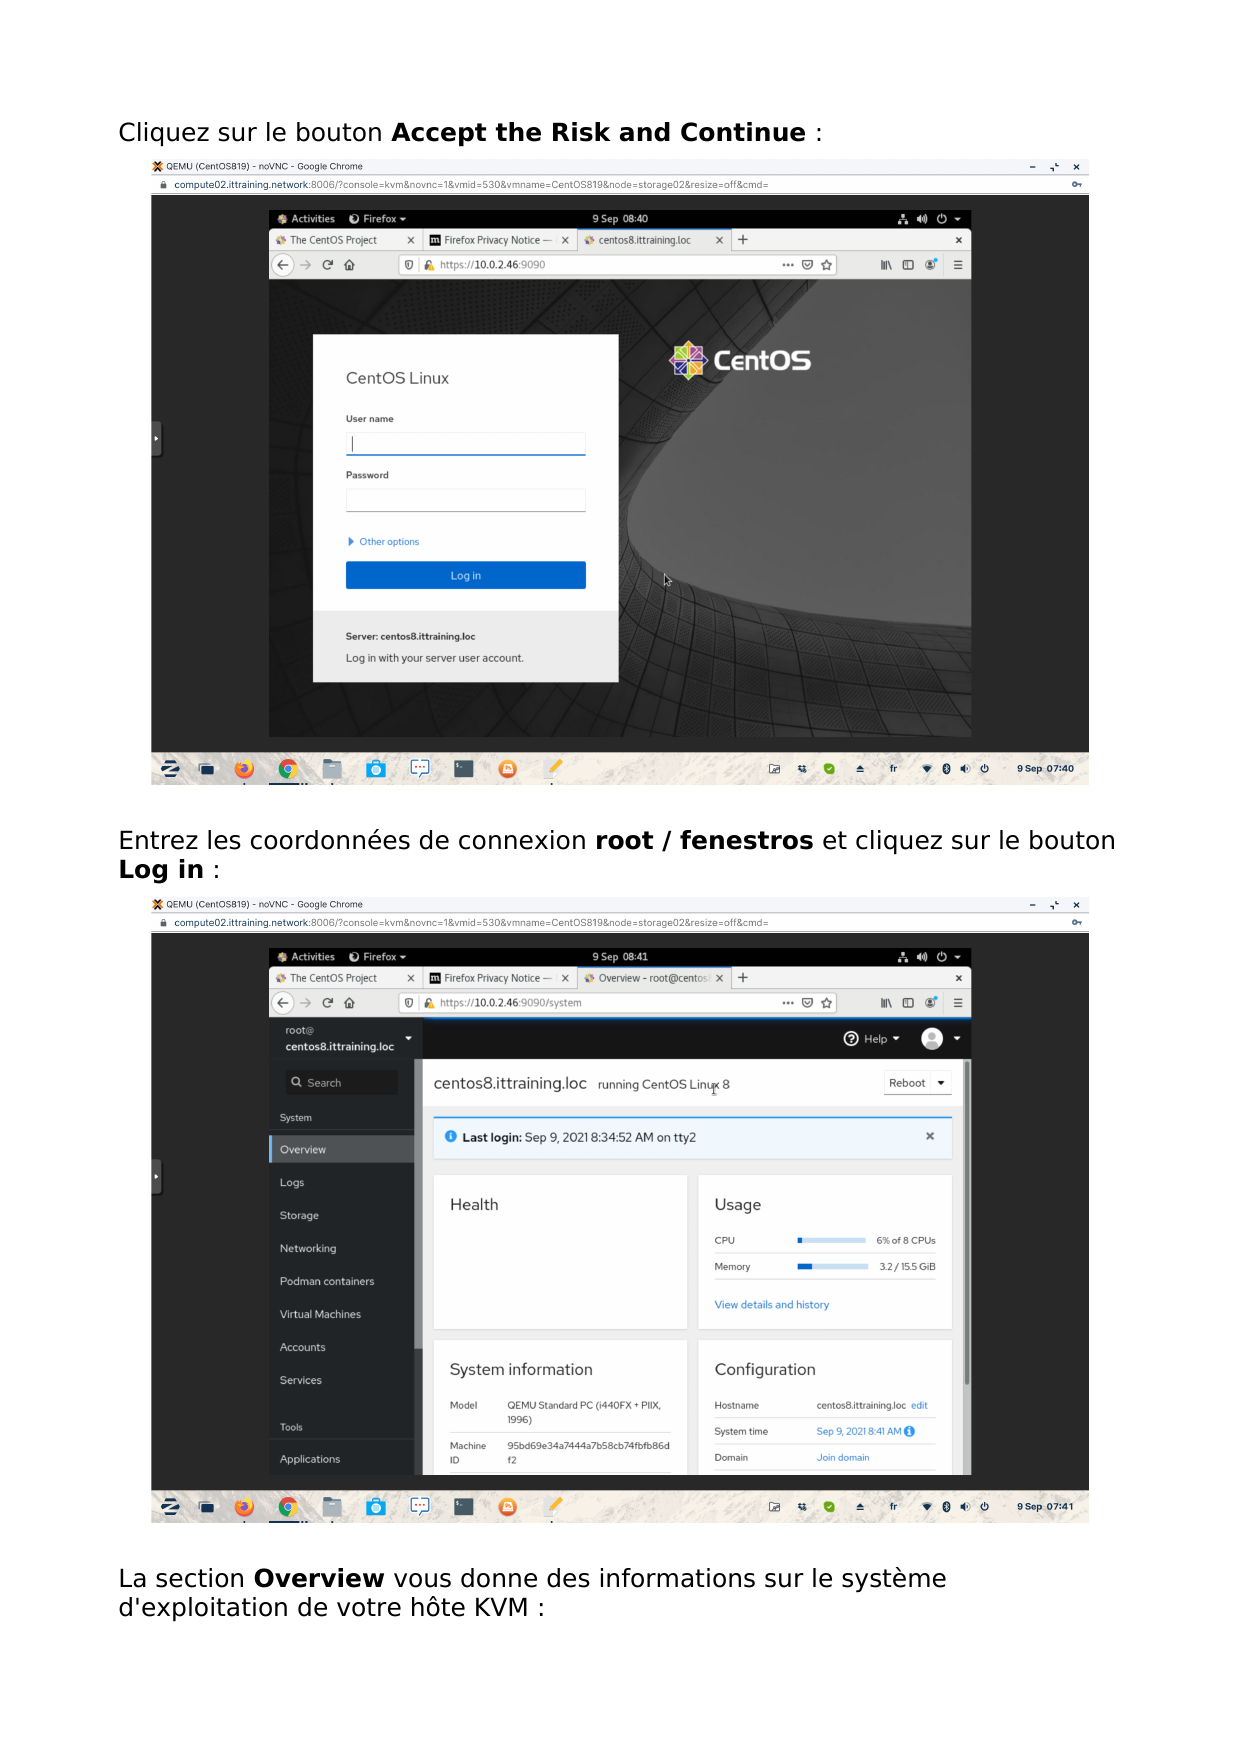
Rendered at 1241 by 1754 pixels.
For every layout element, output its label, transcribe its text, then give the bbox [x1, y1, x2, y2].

text Cliquez sur le bouton Accept the Risk and Continue : [118, 118, 1122, 147]
picture [151, 159, 1089, 785]
picture [151, 897, 1089, 1523]
text Entrez les coordonnées de connexion root / fenestros et cliquez sur le bouton Log in : [118, 826, 1122, 885]
text La section Overview vous donne des informations sur le système d'exploitation de votre hôte KVM : [118, 1564, 1122, 1622]
